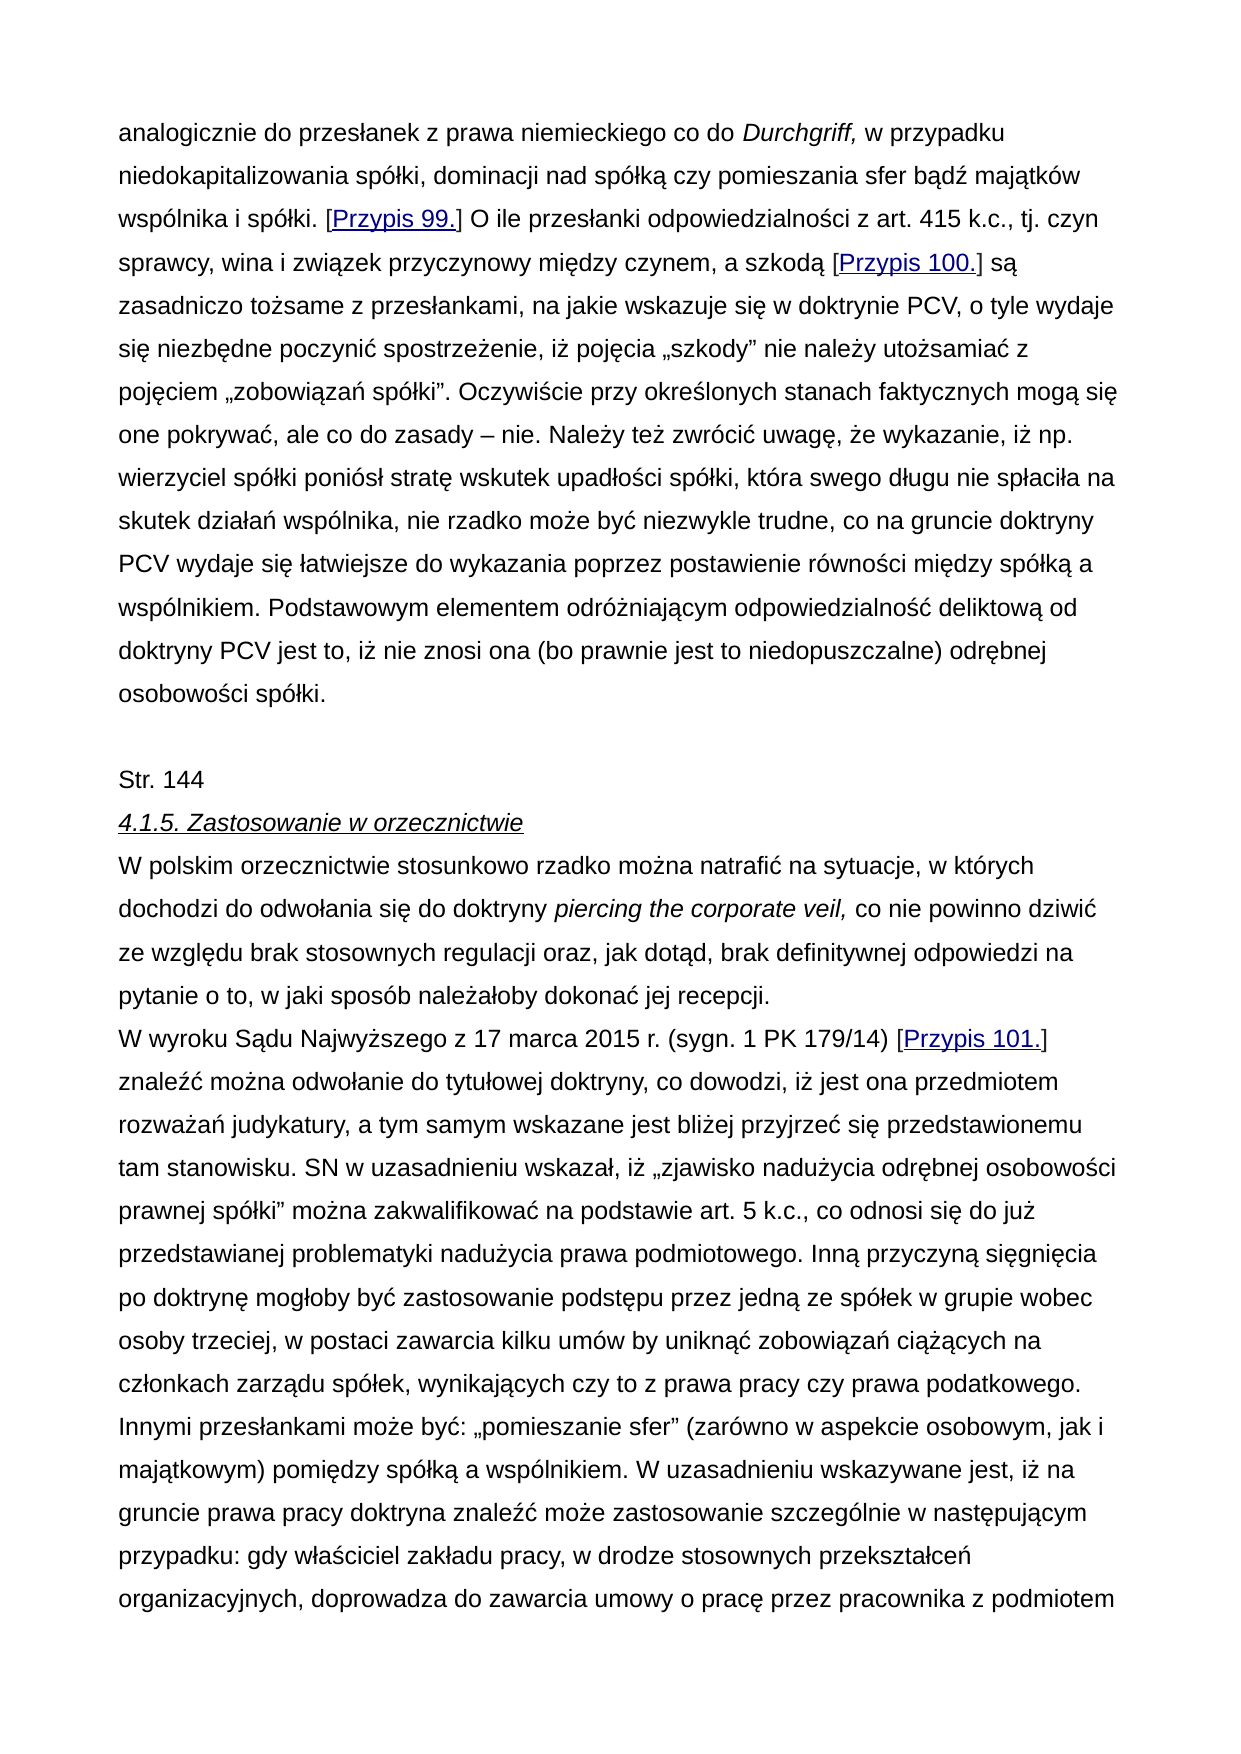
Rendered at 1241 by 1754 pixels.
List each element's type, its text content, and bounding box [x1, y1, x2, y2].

text W wyroku Sądu Najwyższego z 17 marca 2015 r. (sygn. 1 PK 179/14) [Przypis 101.] znaleźć można odwołanie do tytułowej doktryny, co dowodzi, iż jest ona przedmiotem rozważań judykatury, a tym samym wskazane jest bliżej przyjrzeć się przedstawionemu tam stanowisku. SN w uzasadnieniu wskazał, iż „zjawisko nadużycia odrębnej osobowości prawnej spółki” można zakwalifikować na podstawie art. 5 k.c., co odnosi się do już przedstawianej problematyki nadużycia prawa podmiotowego. Inną przyczyną sięgnięcia po doktrynę mogłoby być zastosowanie podstępu przez jedną ze spółek w grupie wobec osoby trzeciej, w postaci zawarcia kilku umów by uniknąć zobowiązań ciążących na członkach zarządu spółek, wynikających czy to z prawa pracy czy prawa podatkowego. Innymi przesłankami może być: „pomieszanie sfer” (zarówno w aspekcie osobowym, jak i majątkowym) pomiędzy spółką a wspólnikiem. W uzasadnieniu wskazywane jest, iż na gruncie prawa pracy doktryna znaleźć może zastosowanie szczególnie w następującym przypadku: gdy właściciel zakładu pracy, w drodze stosownych przekształceń organizacyjnych, doprowadza do zawarcia umowy o pracę przez pracownika z podmiotem [118, 1024, 1122, 1613]
text Str. 144 [118, 765, 1122, 794]
text W polskim orzecznictwie stosunkowo rzadko można natrafić na sytuacje, w których dochodzi do odwołania się do doktryny piercing the corporate veil, co nie powinno dziwić ze względu brak stosownych regulacji oraz, jak dotąd, brak definitywnej odpowiedzi na pytanie o to, w jaki sposób należałoby dokonać jej recepcji. [118, 851, 1122, 1009]
subtitle 4.1.5. Zastosowanie w orzecznictwie [118, 808, 1122, 837]
text analogicznie do przesłanek z prawa niemieckiego co do Durchgriff, w przypadku niedokapitalizowania spółki, dominacji nad spółką czy pomieszania sfer bądź majątków wspólnika i spółki. [Przypis 99.] O ile przesłanki odpowiedzialności z art. 415 k.c., tj. czyn sprawcy, wina i związek przyczynowy między czynem, a szkodą [Przypis 100.] są zasadniczo tożsame z przesłankami, na jakie wskazuje się w doktrynie PCV, o tyle wydaje się niezbędne poczynić spostrzeżenie, iż pojęcia „szkody” nie należy utożsamiać z pojęciem „zobowiązań spółki”. Oczywiście przy określonych stanach faktycznych mogą się one pokrywać, ale co do zasady – nie. Należy też zwrócić uwagę, że wykazanie, iż np. wierzyciel spółki poniósł stratę wskutek upadłości spółki, która swego długu nie spłaciła na skutek działań wspólnika, nie rzadko może być niezwykle trudne, co na gruncie doktryny PCV wydaje się łatwiejsze do wykazania poprzez postawienie równości między spółką a wspólnikiem. Podstawowym elementem odróżniającym odpowiedzialność deliktową od doktryny PCV jest to, iż nie znosi ona (bo prawnie jest to niedopuszczalne) odrębnej osobowości spółki. [118, 118, 1122, 707]
